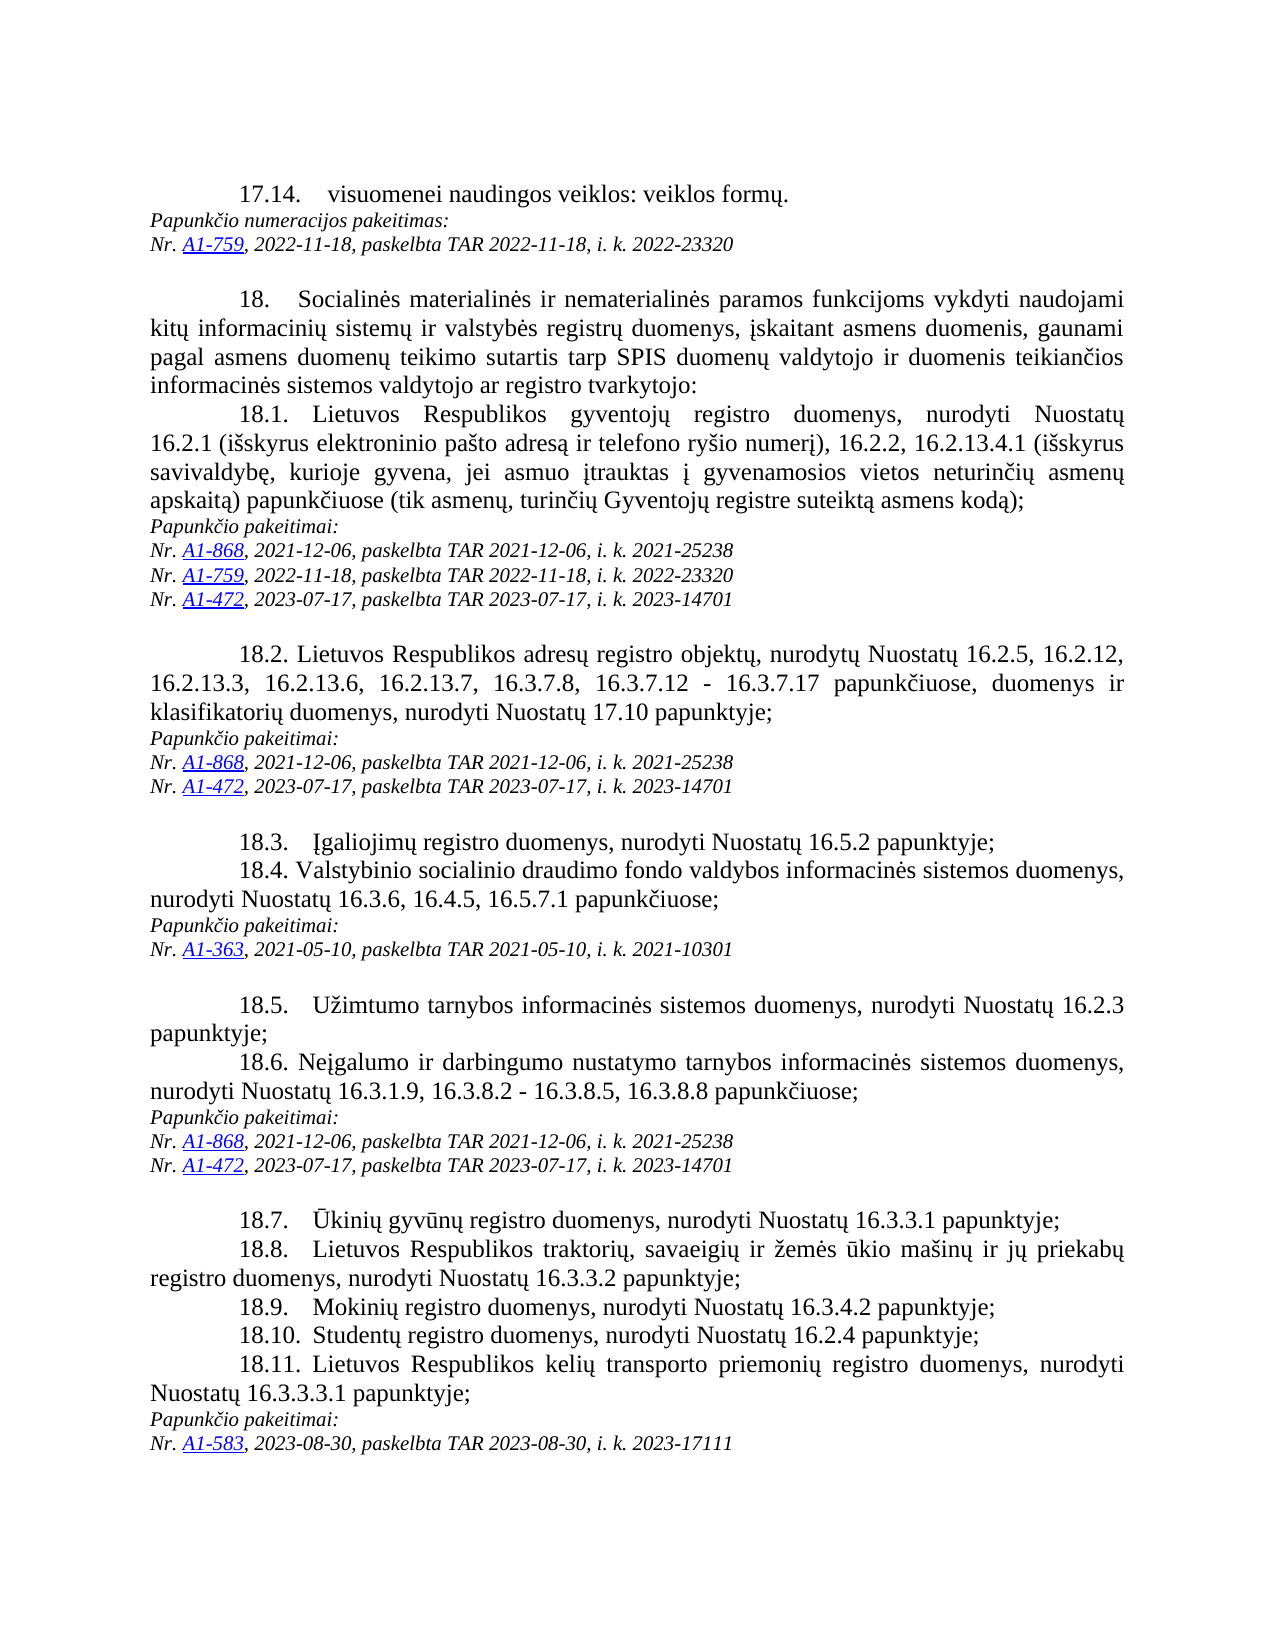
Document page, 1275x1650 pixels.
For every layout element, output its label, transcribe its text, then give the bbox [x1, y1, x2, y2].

text 18.8. Lietuvos Respublikos traktorių, savaeigių ir žemės ūkio mašinų ir jų priekabų registro duomenys, nurodyti Nuostatų 16.3.3.2 papunktyje; [150, 1234, 1125, 1292]
text Papunkčio pakeitimai: [150, 1105, 1125, 1129]
text Nr. A1-868, 2021-12-06, paskelbta TAR 2021-12-06, i. k. 2021-25238 [150, 750, 1125, 774]
text 18.10. Studentų registro duomenys, nurodyti Nuostatų 16.2.4 papunktyje; [150, 1321, 1125, 1349]
text 18.3. Įgaliojimų registro duomenys, nurodyti Nuostatų 16.5.2 papunktyje; [150, 827, 1125, 855]
text 18.11. Lietuvos Respublikos kelių transporto priemonių registro duomenys, nurodyti Nuostatų 16.3.3.3.1 papunktyje; [150, 1349, 1125, 1407]
text 18.4. Valstybinio socialinio draudimo fondo valdybos informacinės sistemos duomenys, nurodyti Nuostatų 16.3.6, 16.4.5, 16.5.7.1 papunkčiuose; [150, 855, 1125, 913]
text Nr. A1-868, 2021-12-06, paskelbta TAR 2021-12-06, i. k. 2021-25238 [150, 538, 1125, 562]
text Nr. A1-472, 2023-07-17, paskelbta TAR 2023-07-17, i. k. 2023-14701 [150, 774, 1125, 798]
text Nr. A1-472, 2023-07-17, paskelbta TAR 2023-07-17, i. k. 2023-14701 [150, 587, 1125, 611]
text Nr. A1-363, 2021-05-10, paskelbta TAR 2021-05-10, i. k. 2021-10301 [150, 937, 1125, 961]
text Papunkčio pakeitimai: [150, 726, 1125, 750]
text Papunkčio pakeitimai: [150, 514, 1125, 538]
text Nr. A1-759, 2022-11-18, paskelbta TAR 2022-11-18, i. k. 2022-23320 [150, 562, 1125, 587]
text Nr. A1-583, 2023-08-30, paskelbta TAR 2023-08-30, i. k. 2023-17111 [150, 1431, 1125, 1455]
text Papunkčio pakeitimai: [150, 1407, 1125, 1431]
text Nr. A1-759, 2022-11-18, paskelbta TAR 2022-11-18, i. k. 2022-23320 [150, 232, 1125, 256]
text Papunkčio numeracijos pakeitimas: [150, 207, 1125, 232]
text 18.6. Neįgalumo ir darbingumo nustatymo tarnybos informacinės sistemos duomenys, nurodyti Nuostatų 16.3.1.9, 16.3.8.2 - 16.3.8.5, 16.3.8.8 papunkčiuose; [150, 1047, 1125, 1105]
text 18.7. Ūkinių gyvūnų registro duomenys, nurodyti Nuostatų 16.3.3.1 papunktyje; [150, 1206, 1125, 1234]
text Nr. A1-472, 2023-07-17, paskelbta TAR 2023-07-17, i. k. 2023-14701 [150, 1153, 1125, 1177]
text Papunkčio pakeitimai: [150, 913, 1125, 937]
text 18.2. Lietuvos Respublikos adresų registro objektų, nurodytų Nuostatų 16.2.5, 16.2.12, 16.2.13.3, 16.2.13.6, 16.2.13.7, 16.3.7.8, 16.3.7.12 - 16.3.7.17 papunkčiuose, duomenys ir klasifikatorių duomenys, nurodyti Nuostatų 17.10 papunktyje; [150, 639, 1125, 726]
text 18.1. Lietuvos Respublikos gyventojų registro duomenys, nurodyti Nuostatų 16.2.1 (išskyrus elektroninio pašto adresą ir telefono ryšio numerį), 16.2.2, 16.2.13.4.1 (išskyrus savivaldybę, kurioje gyvena, jei asmuo įtrauktas į gyvenamosios vietos neturinčių asmenų apskaitą) papunkčiuose (tik asmenų, turinčių Gyventojų registre suteiktą asmens kodą); [150, 399, 1125, 514]
text 18.5. Užimtumo tarnybos informacinės sistemos duomenys, nurodyti Nuostatų 16.2.3 papunktyje; [150, 990, 1125, 1047]
text 18.9. Mokinių registro duomenys, nurodyti Nuostatų 16.3.4.2 papunktyje; [150, 1292, 1125, 1321]
text 18. Socialinės materialinės ir nematerialinės paramos funkcijoms vykdyti naudojami kitų informacinių sistemų ir valstybės registrų duomenys, įskaitant asmens duomenis, gaunami pagal asmens duomenų teikimo sutartis tarp SPIS duomenų valdytojo ir duomenis teikiančios informacinės sistemos valdytojo ar registro tvarkytojo: [150, 284, 1125, 399]
text Nr. A1-868, 2021-12-06, paskelbta TAR 2021-12-06, i. k. 2021-25238 [150, 1129, 1125, 1153]
text 17.14. visuomenei naudingos veiklos: veiklos formų. [150, 179, 1125, 207]
